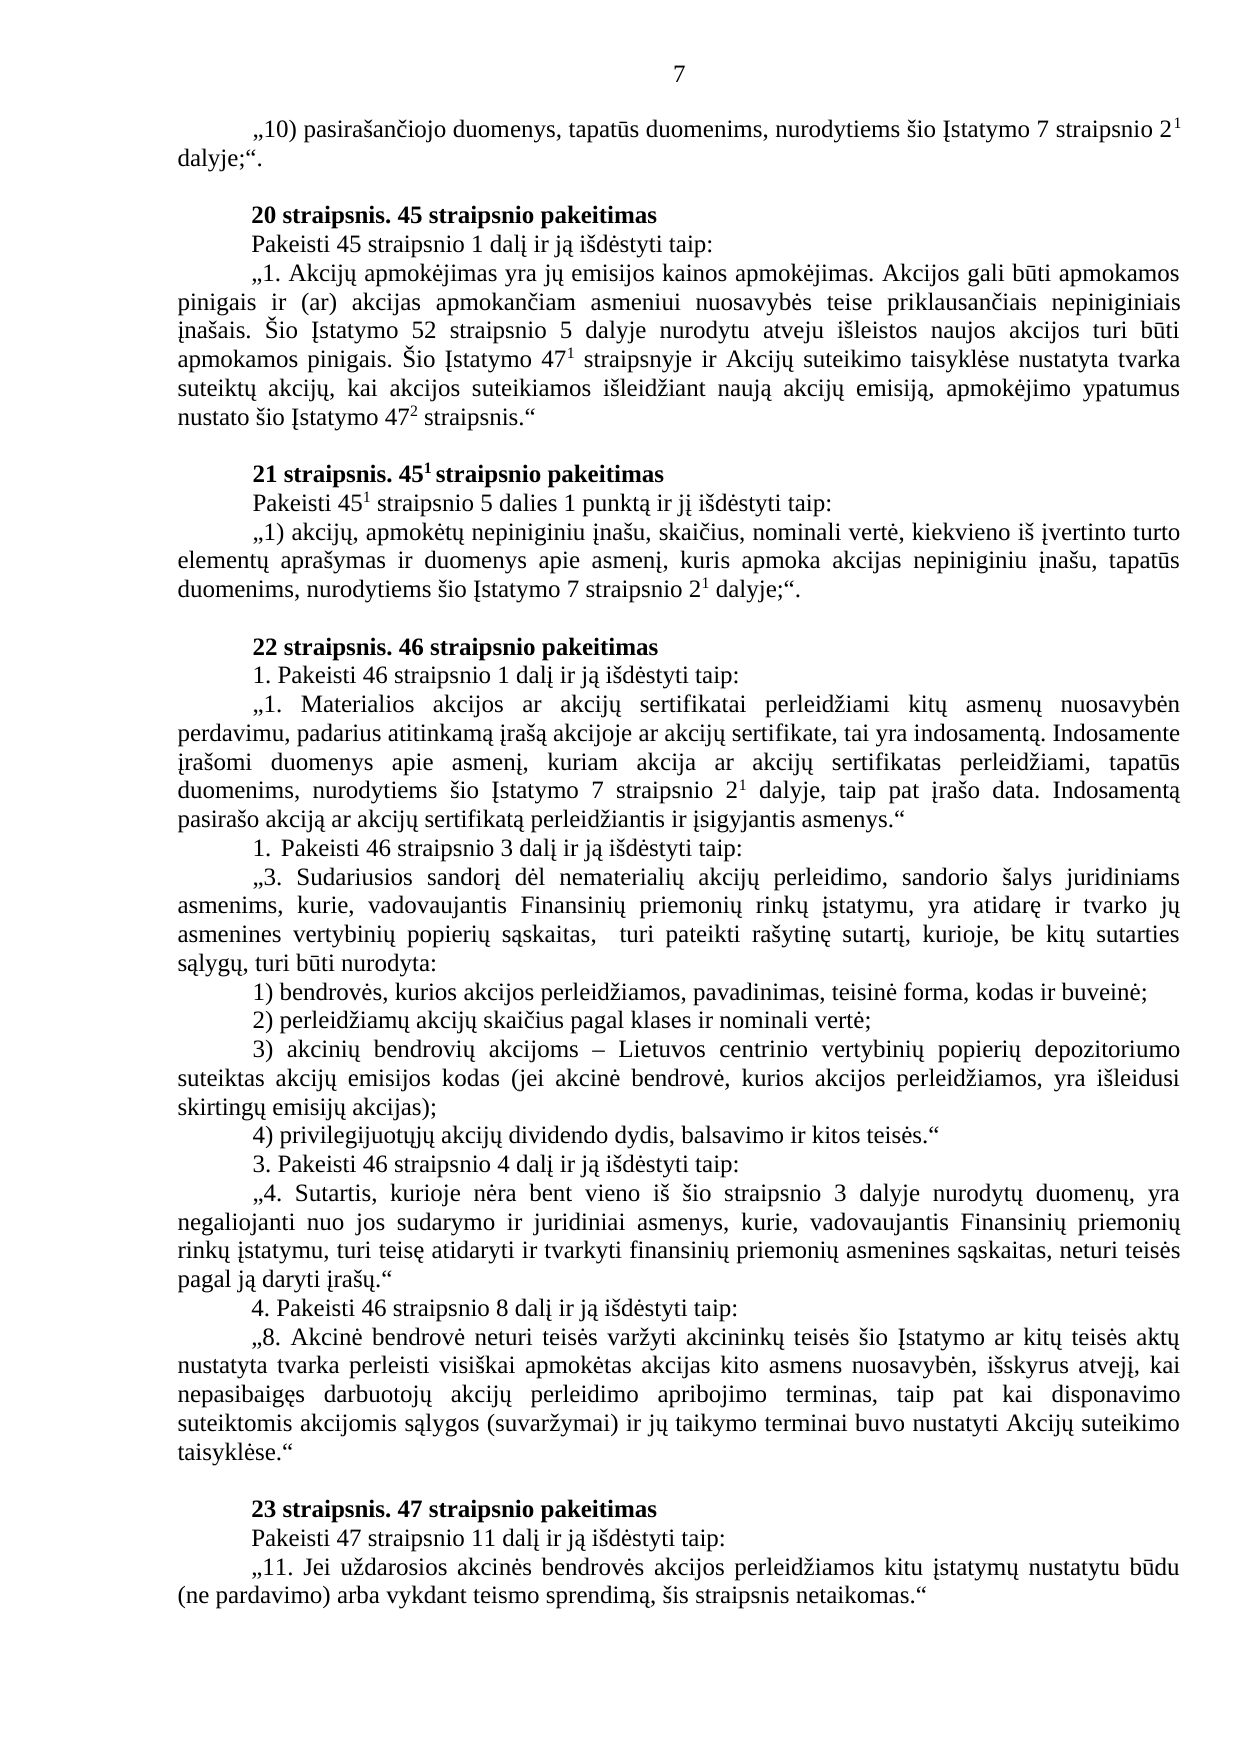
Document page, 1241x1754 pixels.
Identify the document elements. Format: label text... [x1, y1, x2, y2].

text 2) perleidžiamų akcijų skaičius pagal klases ir nominali vertė; [177, 1005, 1181, 1034]
text „3. Sudariusios sandorį dėl nematerialių akcijų perleidimo, sandorio šalys juridiniams asmenims, kurie, vadovaujantis Finansinių priemonių rinkų įstatymu, yra atidarę ir tvarko jų asmenines vertybinių popierių sąskaitas, turi pateikti rašytinę sutartį, kurioje, be kitų sutarties sąlygų, turi būti nurodyta: [177, 862, 1181, 977]
text Pakeisti 451 straipsnio 5 dalies 1 punktą ir jį išdėstyti taip: [177, 488, 1181, 517]
text 20 straipsnis. 45 straipsnio pakeitimas [177, 200, 1181, 229]
text „1. Materialios akcijos ar akcijų sertifikatai perleidžiami kitų asmenų nuosavybėn perdavimu, padarius atitinkamą įrašą akcijoje ar akcijų sertifikate, tai yra indosamentą. Indosamente įrašomi duomenys apie asmenį, kuriam akcija ar akcijų sertifikatas perleidžiami, tapatūs duomenims, nurodytiems šio Įstatymo 7 straipsnio 21 dalyje, taip pat įrašo data. Indosamentą pasirašo akciją ar akcijų sertifikatą perleidžiantis ir įsigyjantis asmenys.“ [177, 689, 1181, 833]
text 22 straipsnis. 46 straipsnio pakeitimas [177, 632, 1181, 660]
text Pakeisti 45 straipsnio 1 dalį ir ją išdėstyti taip: [251, 229, 1181, 258]
text 23 straipsnis. 47 straipsnio pakeitimas [177, 1494, 1181, 1523]
text 1) bendrovės, kurios akcijos perleidžiamos, pavadinimas, teisinė forma, kodas ir buveinė; [177, 977, 1181, 1005]
text „1) akcijų, apmokėtų nepiniginiu įnašu, skaičius, nominali vertė, kiekvieno iš įvertinto turto elementų aprašymas ir duomenys apie asmenį, kuris apmoka akcijas nepiniginiu įnašu, tapatūs duomenims, nurodytiems šio Įstatymo 7 straipsnio 21 dalyje;“. [177, 517, 1181, 603]
text „10) pasirašančiojo duomenys, tapatūs duomenims, nurodytiems šio Įstatymo 7 straipsnio 21 dalyje;“. [177, 114, 1181, 172]
text „1. Akcijų apmokėjimas yra jų emisijos kainos apmokėjimas. Akcijos gali būti apmokamos pinigais ir (ar) akcijas apmokančiam asmeniui nuosavybės teise priklausančiais nepiniginiais įnašais. Šio Įstatymo 52 straipsnio 5 dalyje nurodytu atveju išleistos naujos akcijos turi būti apmokamos pinigais. Šio Įstatymo 471 straipsnyje ir Akcijų suteikimo taisyklėse nustatyta tvarka suteiktų akcijų, kai akcijos suteikiamos išleidžiant naują akcijų emisiją, apmokėjimo ypatumus nustato šio Įstatymo 472 straipsnis.“ [177, 258, 1181, 430]
text Pakeisti 47 straipsnio 11 dalį ir ją išdėstyti taip: [177, 1523, 1181, 1552]
text 21 straipsnis. 451 straipsnio pakeitimas [177, 459, 1181, 488]
text 3. Pakeisti 46 straipsnio 4 dalį ir ją išdėstyti taip: [177, 1149, 1181, 1178]
text „11. Jei uždarosios akcinės bendrovės akcijos perleidžiamos kitu įstatymų nustatytu būdu (ne pardavimo) arba vykdant teismo sprendimą, šis straipsnis netaikomas.“ [177, 1552, 1181, 1609]
text 4) privilegijuotųjų akcijų dividendo dydis, balsavimo ir kitos teisės.“ [177, 1120, 1181, 1149]
text 1. Pakeisti 46 straipsnio 1 dalį ir ją išdėstyti taip: [177, 660, 1181, 689]
text 4. Pakeisti 46 straipsnio 8 dalį ir ją išdėstyti taip: [177, 1293, 1181, 1322]
text „8. Akcinė bendrovė neturi teisės varžyti akcininkų teisės šio Įstatymo ar kitų teisės aktų nustatyta tvarka perleisti visiškai apmokėtas akcijas kito asmens nuosavybėn, išskyrus atvejį, kai nepasibaigęs darbuotojų akcijų perleidimo apribojimo terminas, taip pat kai disponavimo suteiktomis akcijomis sąlygos (suvaržymai) ir jų taikymo terminai buvo nustatyti Akcijų suteikimo taisyklėse.“ [177, 1322, 1181, 1465]
text 1. Pakeisti 46 straipsnio 3 dalį ir ją išdėstyti taip: [177, 833, 1181, 862]
text „4. Sutartis, kurioje nėra bent vieno iš šio straipsnio 3 dalyje nurodytų duomenų, yra negaliojanti nuo jos sudarymo ir juridiniai asmenys, kurie, vadovaujantis Finansinių priemonių rinkų įstatymu, turi teisę atidaryti ir tvarkyti finansinių priemonių asmenines sąskaitas, neturi teisės pagal ją daryti įrašų.“ [177, 1178, 1181, 1293]
text 3) akcinių bendrovių akcijoms – Lietuvos centrinio vertybinių popierių depozitoriumo suteiktas akcijų emisijos kodas (jei akcinė bendrovė, kurios akcijos perleidžiamos, yra išleidusi skirtingų emisijų akcijas); [177, 1034, 1181, 1120]
